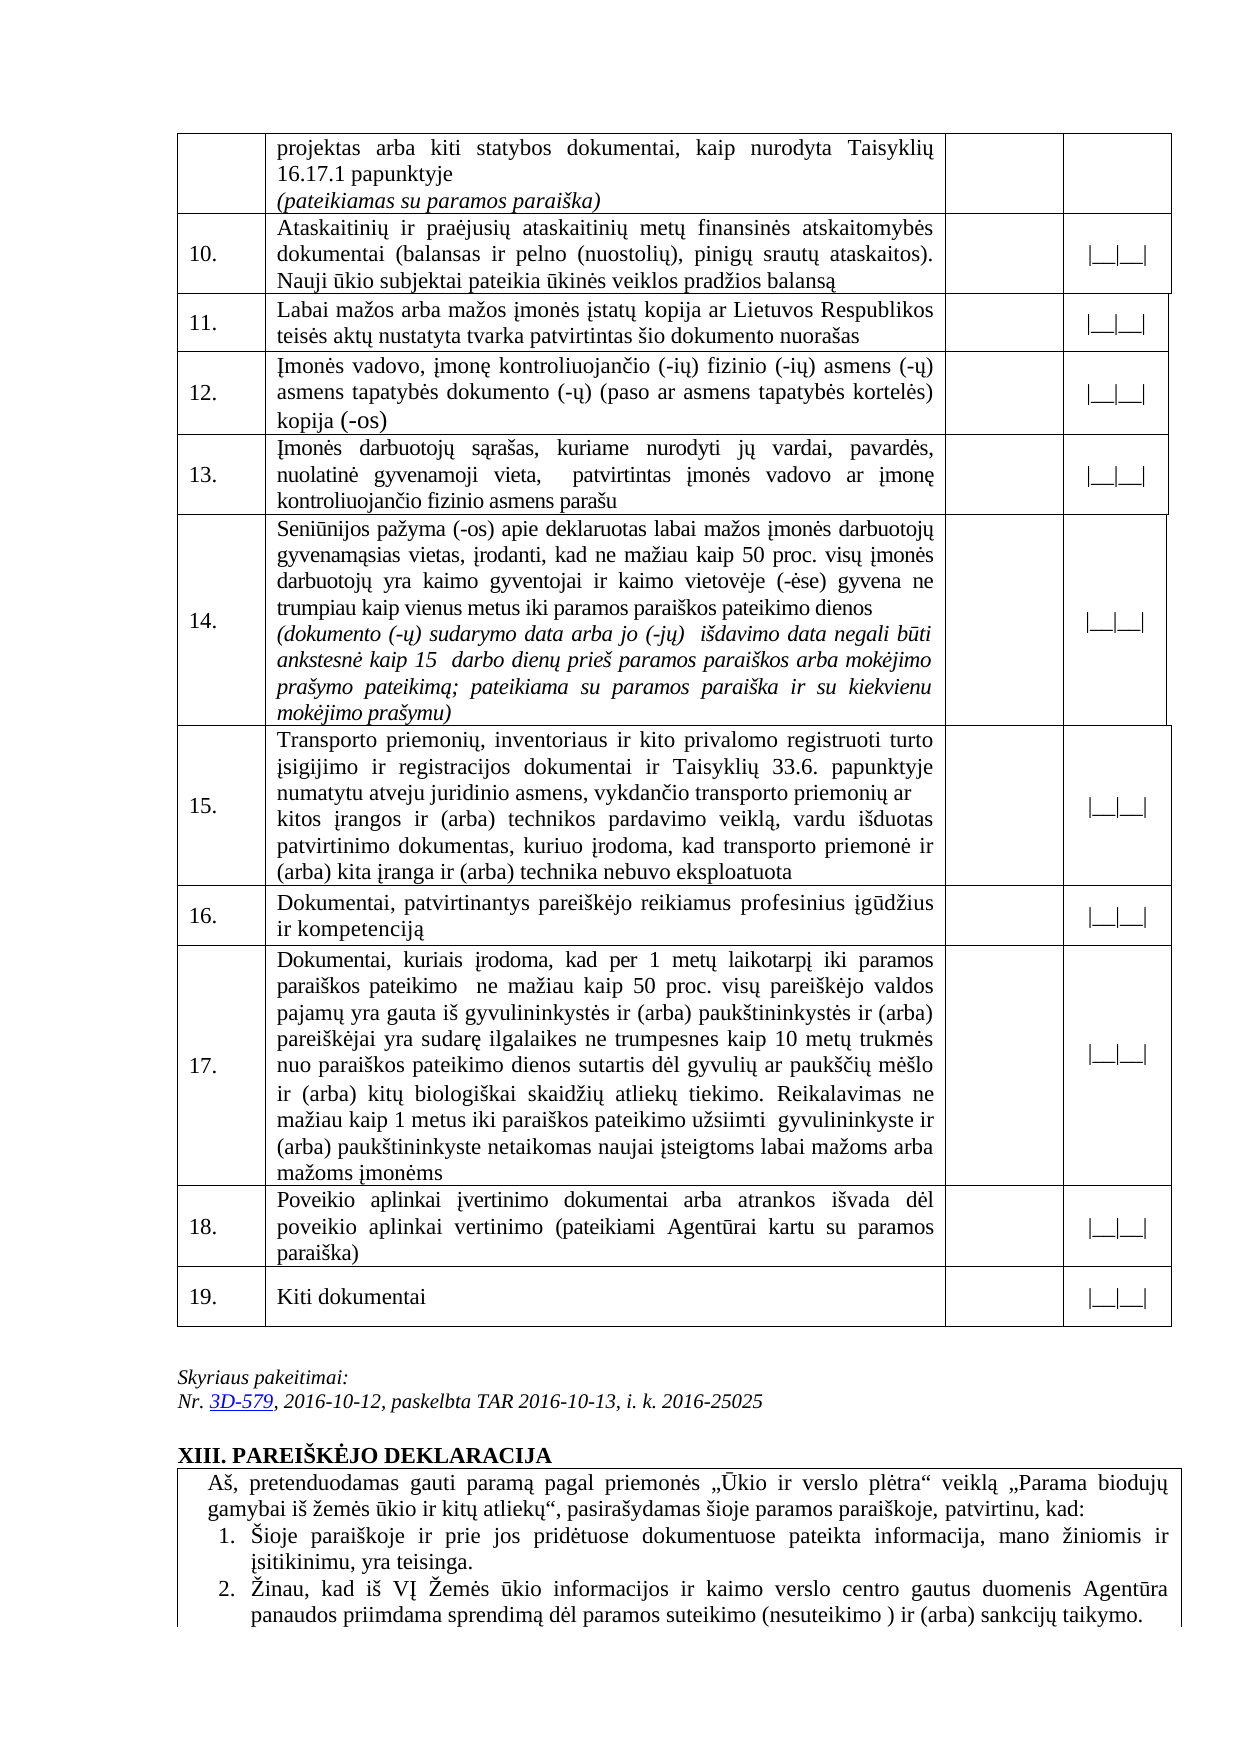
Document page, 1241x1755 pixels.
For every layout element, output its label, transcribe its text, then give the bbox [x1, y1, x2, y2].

table_cell |__|__| [1064, 886, 1171, 945]
table_cell Įmonės darbuotojų sąrašas, kuriame nurodyti jų vardai, pavardės, nuolatinė gyvenamoji vieta, patvirtintas įmonės vadovo ar įmonę kontroliuojančio fizinio asmens parašu [266, 435, 945, 513]
table_cell projektas arba kiti statybos dokumentai, kaip nurodyta Taisyklių 16.17.1 papunktyje (pateikiamas su paramos paraiška) [266, 134, 945, 213]
table_cell 14. [178, 515, 265, 725]
table_cell 10. [178, 214, 265, 293]
table_cell [946, 214, 1063, 293]
table_cell |__|__| [1064, 946, 1171, 1185]
table_cell |__|__| [1064, 352, 1168, 433]
table_cell [946, 1186, 1063, 1266]
table_cell Dokumentai, patvirtinantys pareiškėjo reikiamus profesinius įgūdžius ir kompetenciją [266, 886, 945, 945]
table_cell Kiti dokumentai [266, 1267, 945, 1326]
table_cell 16. [178, 886, 265, 945]
table_cell Dokumentai, kuriais įrodoma, kad per 1 metų laikotarpį iki paramos paraiškos pateikimo ne mažiau kaip 50 proc. visų pareiškėjo valdos pajamų yra gauta iš gyvulininkystės ir (arba) paukštininkystės ir (arba) pareiškėjai yra sudarę ilgalaikes ne trumpesnes kaip 10 metų trukmės nuo paraiškos pateikimo dienos sutartis dėl gyvulių ar paukščių mėšlo ir (arba) kitų biologiškai skaidžių atliekų tiekimo. Reikalavimas ne mažiau kaip 1 metus iki paraiškos pateikimo užsiimti gyvulininkyste ir (arba) paukštininkyste netaikomas naujai įsteigtoms labai mažoms arba mažoms įmonėms [266, 946, 945, 1185]
text Skyriaus pakeitimai: [177, 1365, 1181, 1389]
table_cell 12. [178, 352, 265, 433]
table_cell 19. [178, 1267, 265, 1326]
table_cell [946, 134, 1063, 213]
table_cell [946, 435, 1063, 513]
table_cell [178, 134, 265, 213]
table_cell 11. [178, 294, 265, 351]
table_cell [946, 886, 1063, 945]
table_cell [1064, 134, 1171, 213]
table_cell Įmonės vadovo, įmonę kontroliuojančio (-ių) fizinio (-ių) asmens (-ų) asmens tapatybės dokumento (-ų) (paso ar asmens tapatybės kortelės) kopija (-os) [266, 352, 945, 433]
table_cell |__|__| [1064, 726, 1171, 884]
table_cell |__|__| [1064, 214, 1171, 293]
text Nr. 3D-579, 2016-10-12, paskelbta TAR 2016-10-13, i. k. 2016-25025 [177, 1389, 1181, 1413]
table_cell 18. [178, 1186, 265, 1266]
table_cell Seniūnijos pažyma (-os) apie deklaruotas labai mažos įmonės darbuotojų gyvenamąsias vietas, įrodanti, kad ne mažiau kaip 50 proc. visų įmonės darbuotojų yra kaimo gyventojai ir kaimo vietovėje (-ėse) gyvena ne trumpiau kaip vienus metus iki paramos paraiškos pateikimo dienos (dokumento (-ų) sudarymo data arba jo (-jų) išdavimo data negali būti ankstesnė kaip 15 darbo dienų prieš paramos paraiškos arba mokėjimo prašymo pateikimą; pateikiama su paramos paraiška ir su kiekvienu mokėjimo prašymu) [266, 515, 945, 725]
table_cell Ataskaitinių ir praėjusių ataskaitinių metų finansinės atskaitomybės dokumentai (balansas ir pelno (nuostolių), pinigų srautų ataskaitos). Nauji ūkio subjektai pateikia ūkinės veiklos pradžios balansą [266, 214, 945, 293]
table_cell [946, 294, 1063, 351]
text XIII. PAREIŠKĖJO DEKLARACIJA [177, 1442, 1181, 1468]
table_header Aš, pretenduodamas gauti paramą pagal priemonės „Ūkio ir verslo plėtra“ veiklą „Parama biodujų gamybai iš žemės ūkio ir kitų atliekų“, pasirašydamas šioje paramos paraiškoje, patvirtinu, kad: 1. Šioje paraiškoje ir prie jos pridėtuose dokumentuose pateikta informacija, mano žiniomis ir įsitikinimu, yra teisinga. 2. Žinau, kad iš VĮ Žemės ūkio informacijos ir kaimo verslo centro gautus duomenis Agentūra panaudos priimdama sprendimą dėl paramos suteikimo (nesuteikimo ) ir (arba) sankcijų taikymo. [178, 1469, 1181, 1627]
table_cell [946, 726, 1063, 884]
table_cell [946, 515, 1063, 725]
table_cell 13. [178, 435, 265, 513]
table_cell 17. [178, 946, 265, 1185]
table_cell [946, 946, 1063, 1185]
table_cell [946, 352, 1063, 433]
table_cell Poveikio aplinkai įvertinimo dokumentai arba atrankos išvada dėl poveikio aplinkai vertinimo (pateikiami Agentūrai kartu su paramos paraiška) [266, 1186, 945, 1266]
table_cell |__|__| [1064, 515, 1166, 725]
table_cell 15. [178, 726, 265, 884]
table_cell |__|__| [1064, 1267, 1171, 1326]
table_cell |__|__| [1064, 294, 1168, 351]
table_cell |__|__| [1064, 435, 1168, 513]
table_cell Labai mažos arba mažos įmonės įstatų kopija ar Lietuvos Respublikos teisės aktų nustatyta tvarka patvirtintas šio dokumento nuorašas [266, 294, 945, 351]
table_cell Transporto priemonių, inventoriaus ir kito privalomo registruoti turto įsigijimo ir registracijos dokumentai ir Taisyklių 33.6. papunktyje numatytu atveju juridinio asmens, vykdančio transporto priemonių ar kitos įrangos ir (arba) technikos pardavimo veiklą, vardu išduotas patvirtinimo dokumentas, kuriuo įrodoma, kad transporto priemonė ir (arba) kita įranga ir (arba) technika nebuvo eksploatuota [266, 726, 945, 884]
table_cell [946, 1267, 1063, 1326]
table_cell |__|__| [1064, 1186, 1171, 1266]
